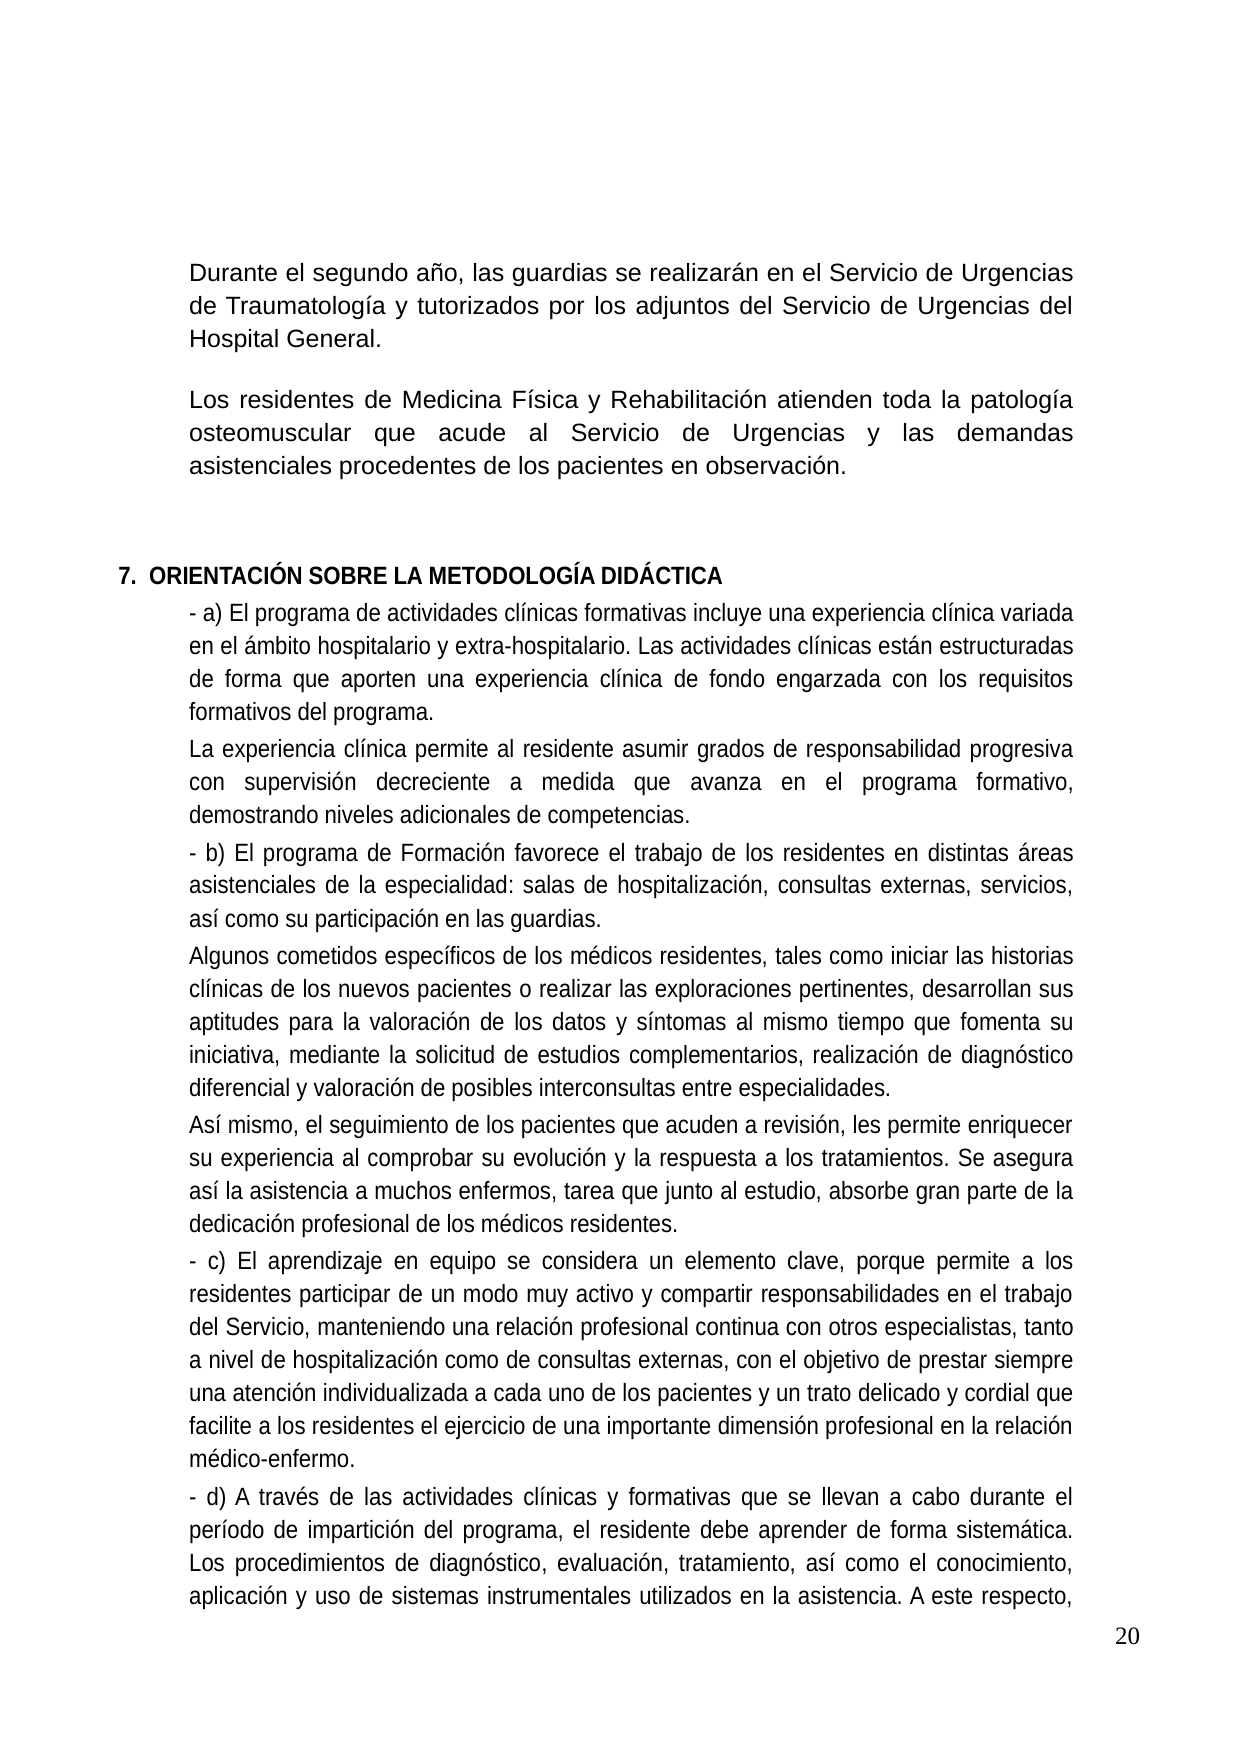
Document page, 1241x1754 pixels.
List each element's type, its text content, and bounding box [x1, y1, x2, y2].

text La experiencia clínica permite al residente asumir grados de responsabilidad progresiva con supervisión decreciente a medida que avanza en el programa formativo, demostrando niveles adicionales de competencias. [189, 734, 1075, 829]
text - a) El programa de actividades clínicas formativas incluye una experiencia clínica variada en el ámbito hospitalario y extra-hospitalario. Las actividades clínicas están estructuradas de forma que aporten una experiencia clínica de fondo engarzada con los requisitos formativos del programa. [189, 598, 1075, 726]
list Los residentes de Medicina Física y Rehabilitación atienden toda la patología osteomuscular que acude al Servicio de Urgencias y las demandas asistenciales procedentes de los pacientes en observación. [189, 385, 1075, 479]
text - b) El programa de Formación favorece el trabajo de los residentes en distintas áreas asistenciales de la especialidad: salas de hospitalización, consultas externas, servicios, así como su participación en las guardias. [189, 837, 1075, 932]
text Algunos cometidos específicos de los médicos residentes, tales como iniciar las historias clínicas de los nuevos pacientes o realizar las exploraciones pertinentes, desarrollan sus aptitudes para la valoración de los datos y síntomas al mismo tiempo que fomenta su iniciativa, mediante la solicitud de estudios complementarios, realización de diagnóstico diferencial y valoración de posibles interconsultas entre especialidades. [189, 941, 1075, 1102]
text 7. ORIENTACIÓN SOBRE LA METODOLOGÍA DIDÁCTICA [118, 561, 1075, 589]
text - d) A través de las actividades clínicas y formativas que se llevan a cabo durante el período de impartición del programa, el residente debe aprender de forma sistemática. Los procedimientos de diagnóstico, evaluación, tratamiento, así como el conocimiento, aplicación y uso de sistemas instrumentales utilizados en la asistencia. A este respecto, [189, 1482, 1075, 1609]
text Así mismo, el seguimiento de los pacientes que acuden a revisión, les permite enriquecer su experiencia al comprobar su evolución y la respuesta a los tratamientos. Se asegura así la asistencia a muchos enfermos, tarea que junto al estudio, absorbe gran parte de la dedicación profesional de los médicos residentes. [189, 1110, 1075, 1238]
text - c) El aprendizaje en equipo se considera un elemento clave, porque permite a los residentes participar de un modo muy activo y compartir responsabilidades en el trabajo del Servicio, manteniendo una relación profesional continua con otros especialistas, tanto a nivel de hospitalización como de consultas externas, con el objetivo de prestar siempre una atención individualizada a cada uno de los pacientes y un trato delicado y cordial que facilite a los residentes el ejercicio de una importante dimensión profesional en la relación médico-enfermo. [189, 1246, 1075, 1473]
list Durante el segundo año, las guardias se realizarán en el Servicio de Urgencias de Traumatología y tutorizados por los adjuntos del Servicio de Urgencias del Hospital General. [189, 258, 1075, 353]
